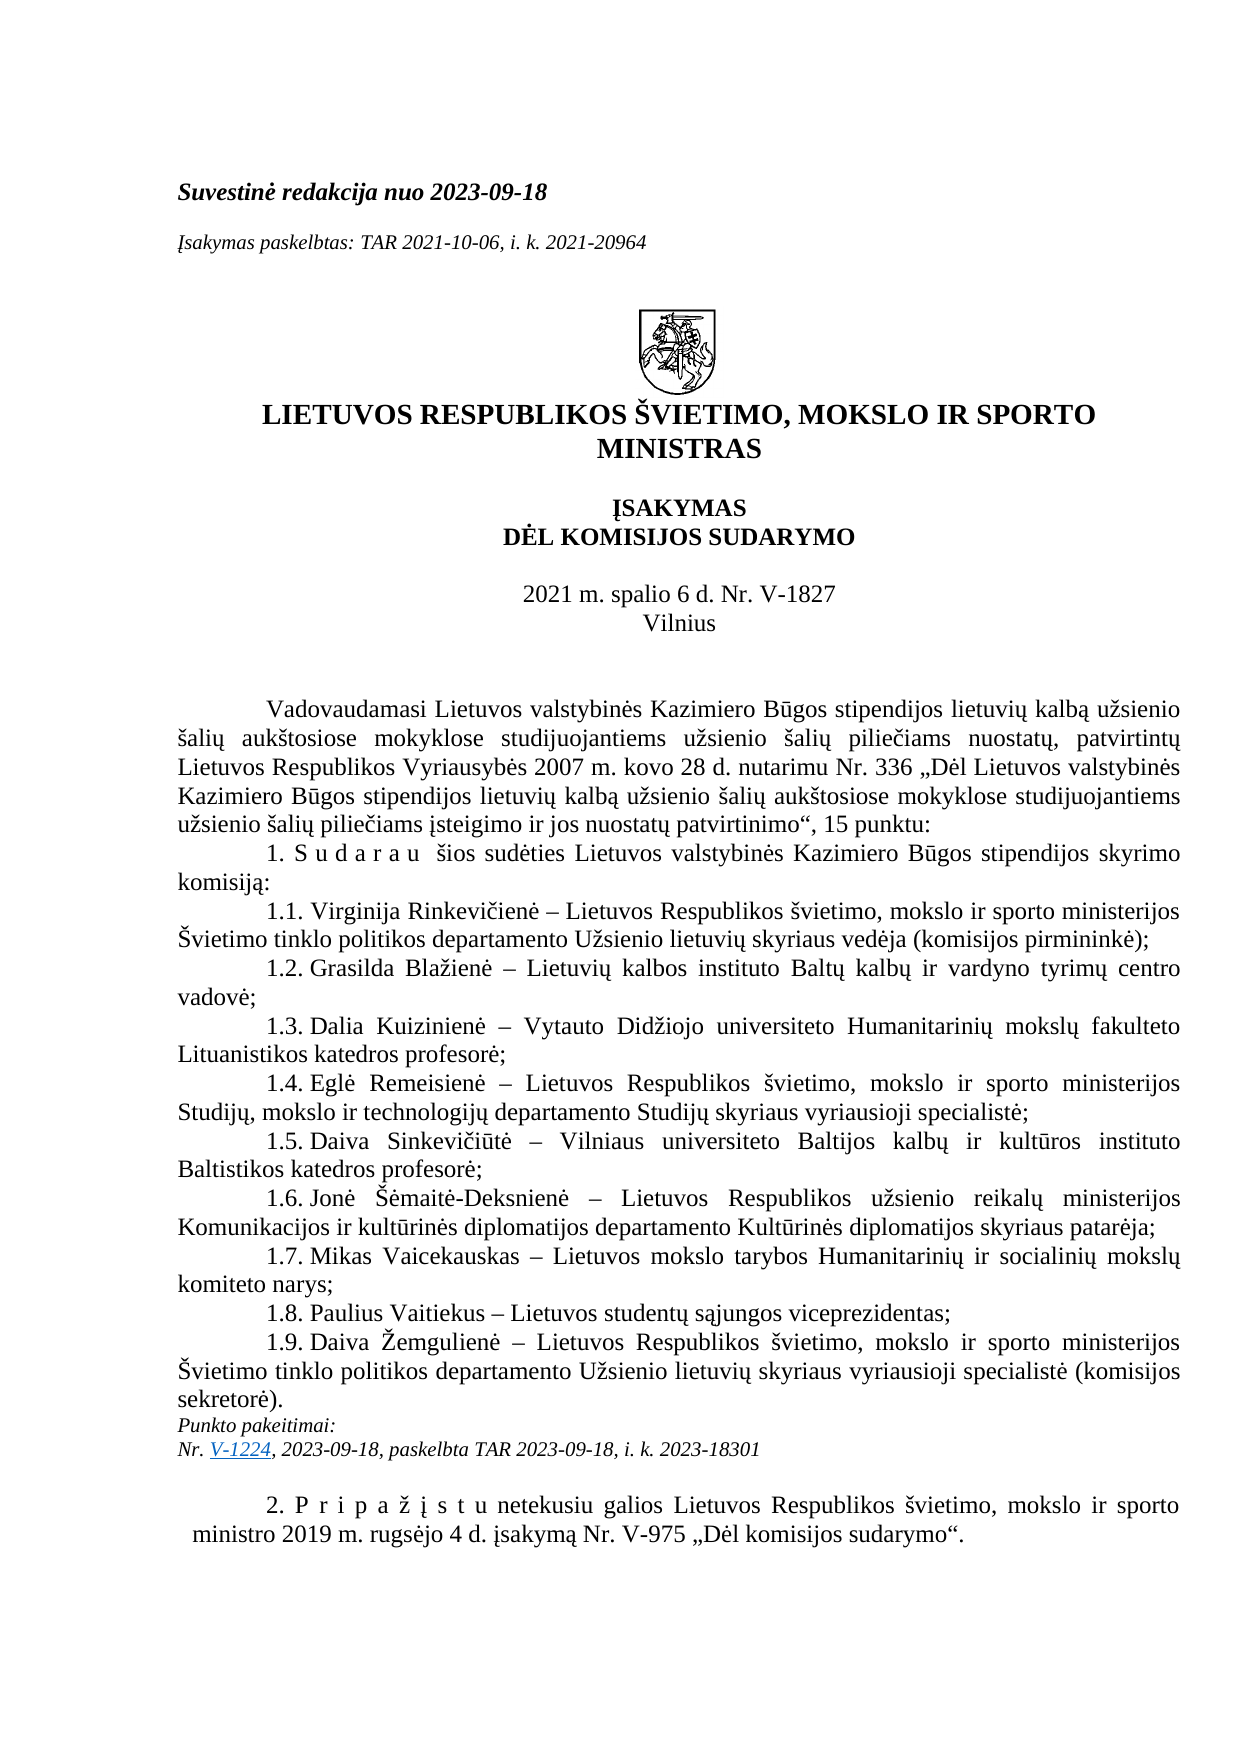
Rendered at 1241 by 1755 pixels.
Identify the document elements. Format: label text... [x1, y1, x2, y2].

text 1. Sudarau šios sudėties Lietuvos valstybinės Kazimiero Būgos stipendijos skyrimo komisiją: [177, 838, 1181, 896]
text 1.3. Dalia Kuizinienė – Vytauto Didžiojo universiteto Humanitarinių mokslų fakulteto Lituanistikos katedros profesorė; [177, 1011, 1181, 1068]
text Įsakymas paskelbtas: TAR 2021-10-06, i. k. 2021-20964 [177, 230, 1181, 254]
text DĖL KOMISIJOS SUDARYMO [177, 522, 1181, 551]
text 1.2. Grasilda Blažienė – Lietuvių kalbos instituto Baltų kalbų ir vardyno tyrimų centro vadovė; [177, 953, 1181, 1011]
text 1.6. Jonė Šėmaitė-Deksnienė – Lietuvos Respublikos užsienio reikalų ministerijos Komunikacijos ir kultūrinės diplomatijos departamento Kultūrinės diplomatijos skyriaus patarėja; [177, 1183, 1181, 1241]
subtitle 2. P r i p a ž į s t u netekusiu galios Lietuvos Respublikos švietimo, mokslo ir sporto ministro 2019 m. rugsėjo 4 d. įsakymą Nr. V-975 „Dėl komisijos sudarymo“. [192, 1490, 1181, 1548]
text Vadovaudamasi Lietuvos valstybinės Kazimiero Būgos stipendijos lietuvių kalbą užsienio šalių aukštosiose mokyklose studijuojantiems užsienio šalių piliečiams nuostatų, patvirtintų Lietuvos Respublikos Vyriausybės 2007 m. kovo 28 d. nutarimu Nr. 336 „Dėl Lietuvos valstybinės Kazimiero Būgos stipendijos lietuvių kalbą užsienio šalių aukštosiose mokyklose studijuojantiems užsienio šalių piliečiams įsteigimo ir jos nuostatų patvirtinimo“, 15 punktu: [177, 694, 1181, 838]
text 1.8. Paulius Vaitiekus – Lietuvos studentų sąjungos viceprezidentas; [177, 1298, 1181, 1327]
text ĮSAKYMAS [177, 493, 1181, 522]
text 1.1. Virginija Rinkevičienė – Lietuvos Respublikos švietimo, mokslo ir sporto ministerijos Švietimo tinklo politikos departamento Užsienio lietuvių skyriaus vedėja (komisijos pirmininkė); [177, 896, 1181, 953]
text 1.5. Daiva Sinkevičiūtė – Vilniaus universiteto Baltijos kalbų ir kultūros instituto Baltistikos katedros profesorė; [177, 1126, 1181, 1183]
text 2021 m. spalio 6 d. Nr. V-1827 [177, 579, 1181, 608]
text Nr. V-1224, 2023-09-18, paskelbta TAR 2023-09-18, i. k. 2023-18301 [177, 1437, 1181, 1461]
text 1.4. Eglė Remeisienė – Lietuvos Respublikos švietimo, mokslo ir sporto ministerijos Studijų, mokslo ir technologijų departamento Studijų skyriaus vyriausioji specialistė; [177, 1068, 1181, 1126]
text Suvestinė redakcija nuo 2023-09-18 [177, 177, 1181, 206]
text Punkto pakeitimai: [177, 1413, 1181, 1437]
text Vilnius [177, 608, 1181, 637]
text 1.9. Daiva Žemgulienė – Lietuvos Respublikos švietimo, mokslo ir sporto ministerijos Švietimo tinklo politikos departamento Užsienio lietuvių skyriaus vyriausioji specialistė (komisijos sekretorė). [177, 1327, 1181, 1413]
text LIETUVOS RESPUBLIKOS ŠVIETIMO, MOKSLO IR SPORTO MINISTRAS [177, 397, 1181, 464]
text 1.7. Mikas Vaicekauskas – Lietuvos mokslo tarybos Humanitarinių ir socialinių mokslų komiteto narys; [177, 1241, 1181, 1298]
